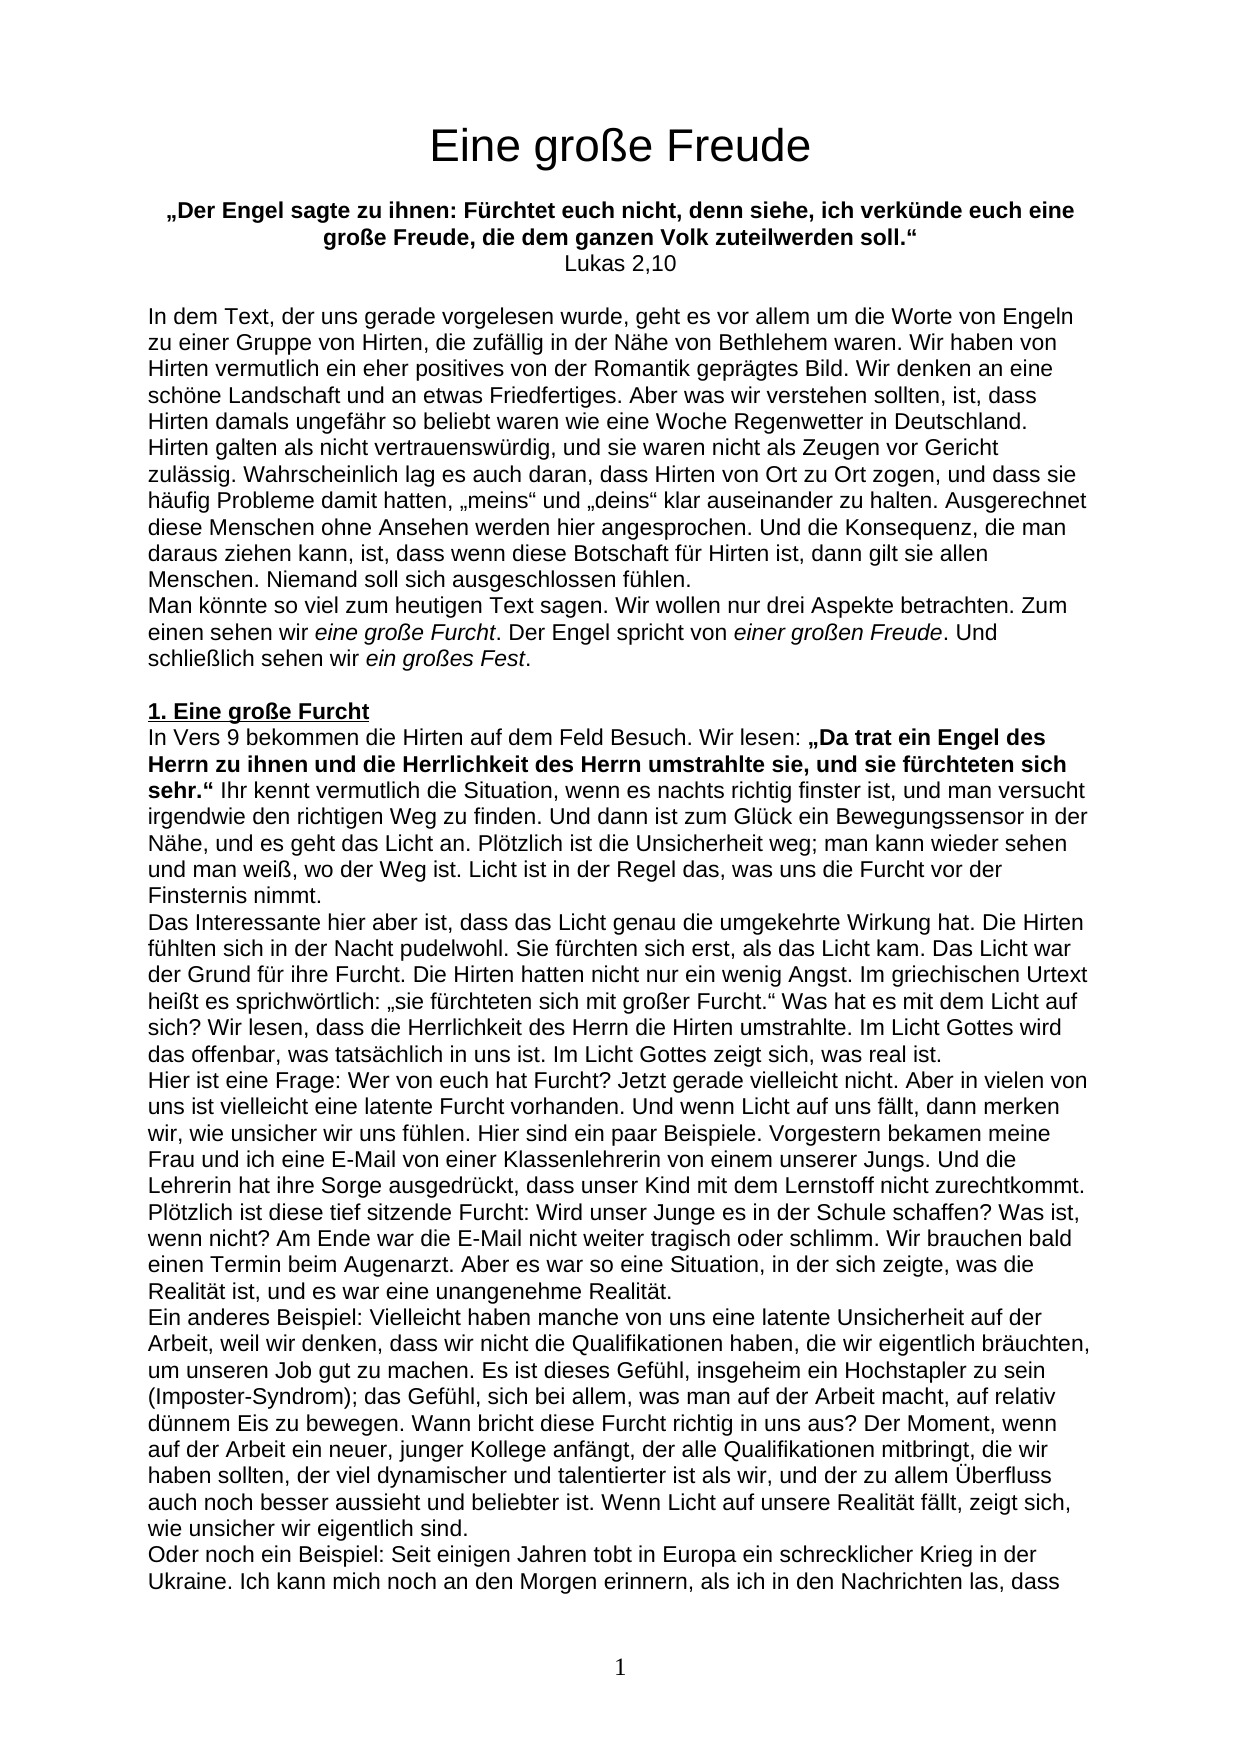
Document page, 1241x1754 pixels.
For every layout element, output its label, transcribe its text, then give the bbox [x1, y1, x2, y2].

text Man könnte so viel zum heutigen Text sagen. Wir wollen nur drei Aspekte betrachten. Zum einen sehen wir eine große Furcht. Der Engel spricht von einer großen Freude. Und schließlich sehen wir ein großes Fest. [148, 592, 1092, 672]
text 1. Eine große Furcht [148, 698, 1092, 724]
text Hier ist eine Frage: Wer von euch hat Furcht? Jetzt gerade vielleicht nicht. Aber in vielen von uns ist vielleicht eine latente Furcht vorhanden. Und wenn Licht auf uns fällt, dann merken wir, wie unsicher wir uns fühlen. Hier sind ein paar Beispiele. Vorgestern bekamen meine Frau und ich eine E-Mail von einer Klassenlehrerin von einem unserer Jungs. Und die Lehrerin hat ihre Sorge ausgedrückt, dass unser Kind mit dem Lernstoff nicht zurechtkommt. Plötzlich ist diese tief sitzende Furcht: Wird unser Junge es in der Schule schaffen? Was ist, wenn nicht? Am Ende war die E-Mail nicht weiter tragisch oder schlimm. Wir brauchen bald einen Termin beim Augenarzt. Aber es war so eine Situation, in der sich zeigte, was die Realität ist, und es war eine unangenehme Realität. [148, 1067, 1092, 1304]
text Das Interessante hier aber ist, dass das Licht genau die umgekehrte Wirkung hat. Die Hirten fühlten sich in der Nacht pudelwohl. Sie fürchten sich erst, als das Licht kam. Das Licht war der Grund für ihre Furcht. Die Hirten hatten nicht nur ein wenig Angst. Im griechischen Urtext heißt es sprichwörtlich: „sie fürchteten sich mit großer Furcht.“ Was hat es mit dem Licht auf sich? Wir lesen, dass die Herrlichkeit des Herrn die Hirten umstrahlte. Im Licht Gottes wird das offenbar, was tatsächlich in uns ist. Im Licht Gottes zeigt sich, was real ist. [148, 909, 1092, 1067]
text Lukas 2,10 [148, 250, 1092, 276]
text „Der Engel sagte zu ihnen: Fürchtet euch nicht, denn siehe, ich verkünde euch eine große Freude, die dem ganzen Volk zuteilwerden soll.“ [148, 197, 1092, 250]
text In Vers 9 bekommen die Hirten auf dem Feld Besuch. Wir lesen: „Da trat ein Engel des Herrn zu ihnen und die Herrlichkeit des Herrn umstrahlte sie, und sie fürchteten sich sehr.“ Ihr kennt vermutlich die Situation, wenn es nachts richtig finster ist, und man versucht irgendwie den richtigen Weg zu finden. Und dann ist zum Glück ein Bewegungssensor in der Nähe, und es geht das Licht an. Plötzlich ist die Unsicherheit weg; man kann wieder sehen und man weiß, wo der Weg ist. Licht ist in der Regel das, was uns die Furcht vor der Finsternis nimmt. [148, 724, 1092, 909]
text In dem Text, der uns gerade vorgelesen wurde, geht es vor allem um die Worte von Engeln zu einer Gruppe von Hirten, die zufällig in der Nähe von Bethlehem waren. Wir haben von Hirten vermutlich ein eher positives von der Romantik geprägtes Bild. Wir denken an eine schöne Landschaft und an etwas Friedfertiges. Aber was wir verstehen sollten, ist, dass Hirten damals ungefähr so beliebt waren wie eine Woche Regenwetter in Deutschland. Hirten galten als nicht vertrauenswürdig, und sie waren nicht als Zeugen vor Gericht zulässig. Wahrscheinlich lag es auch daran, dass Hirten von Ort zu Ort zogen, und dass sie häufig Probleme damit hatten, „meins“ und „deins“ klar auseinander zu halten. Ausgerechnet diese Menschen ohne Ansehen werden hier angesprochen. Und die Konsequenz, die man daraus ziehen kann, ist, dass wenn diese Botschaft für Hirten ist, dann gilt sie allen Menschen. Niemand soll sich ausgeschlossen fühlen. [148, 303, 1092, 592]
text Oder noch ein Beispiel: Seit einigen Jahren tobt in Europa ein schrecklicher Krieg in der Ukraine. Ich kann mich noch an den Morgen erinnern, als ich in den Nachrichten las, dass [148, 1541, 1092, 1594]
text Eine große Freude [148, 118, 1092, 171]
text Ein anderes Beispiel: Vielleicht haben manche von uns eine latente Unsicherheit auf der Arbeit, weil wir denken, dass wir nicht die Qualifikationen haben, die wir eigentlich bräuchten, um unseren Job gut zu machen. Es ist dieses Gefühl, insgeheim ein Hochstapler zu sein (Imposter-Syndrom); das Gefühl, sich bei allem, was man auf der Arbeit macht, auf relativ dünnem Eis zu bewegen. Wann bricht diese Furcht richtig in uns aus? Der Moment, wenn auf der Arbeit ein neuer, junger Kollege anfängt, der alle Qualifikationen mitbringt, die wir haben sollten, der viel dynamischer und talentierter ist als wir, und der zu allem Überfluss auch noch besser aussieht und beliebter ist. Wenn Licht auf unsere Realität fällt, zeigt sich, wie unsicher wir eigentlich sind. [148, 1304, 1092, 1541]
